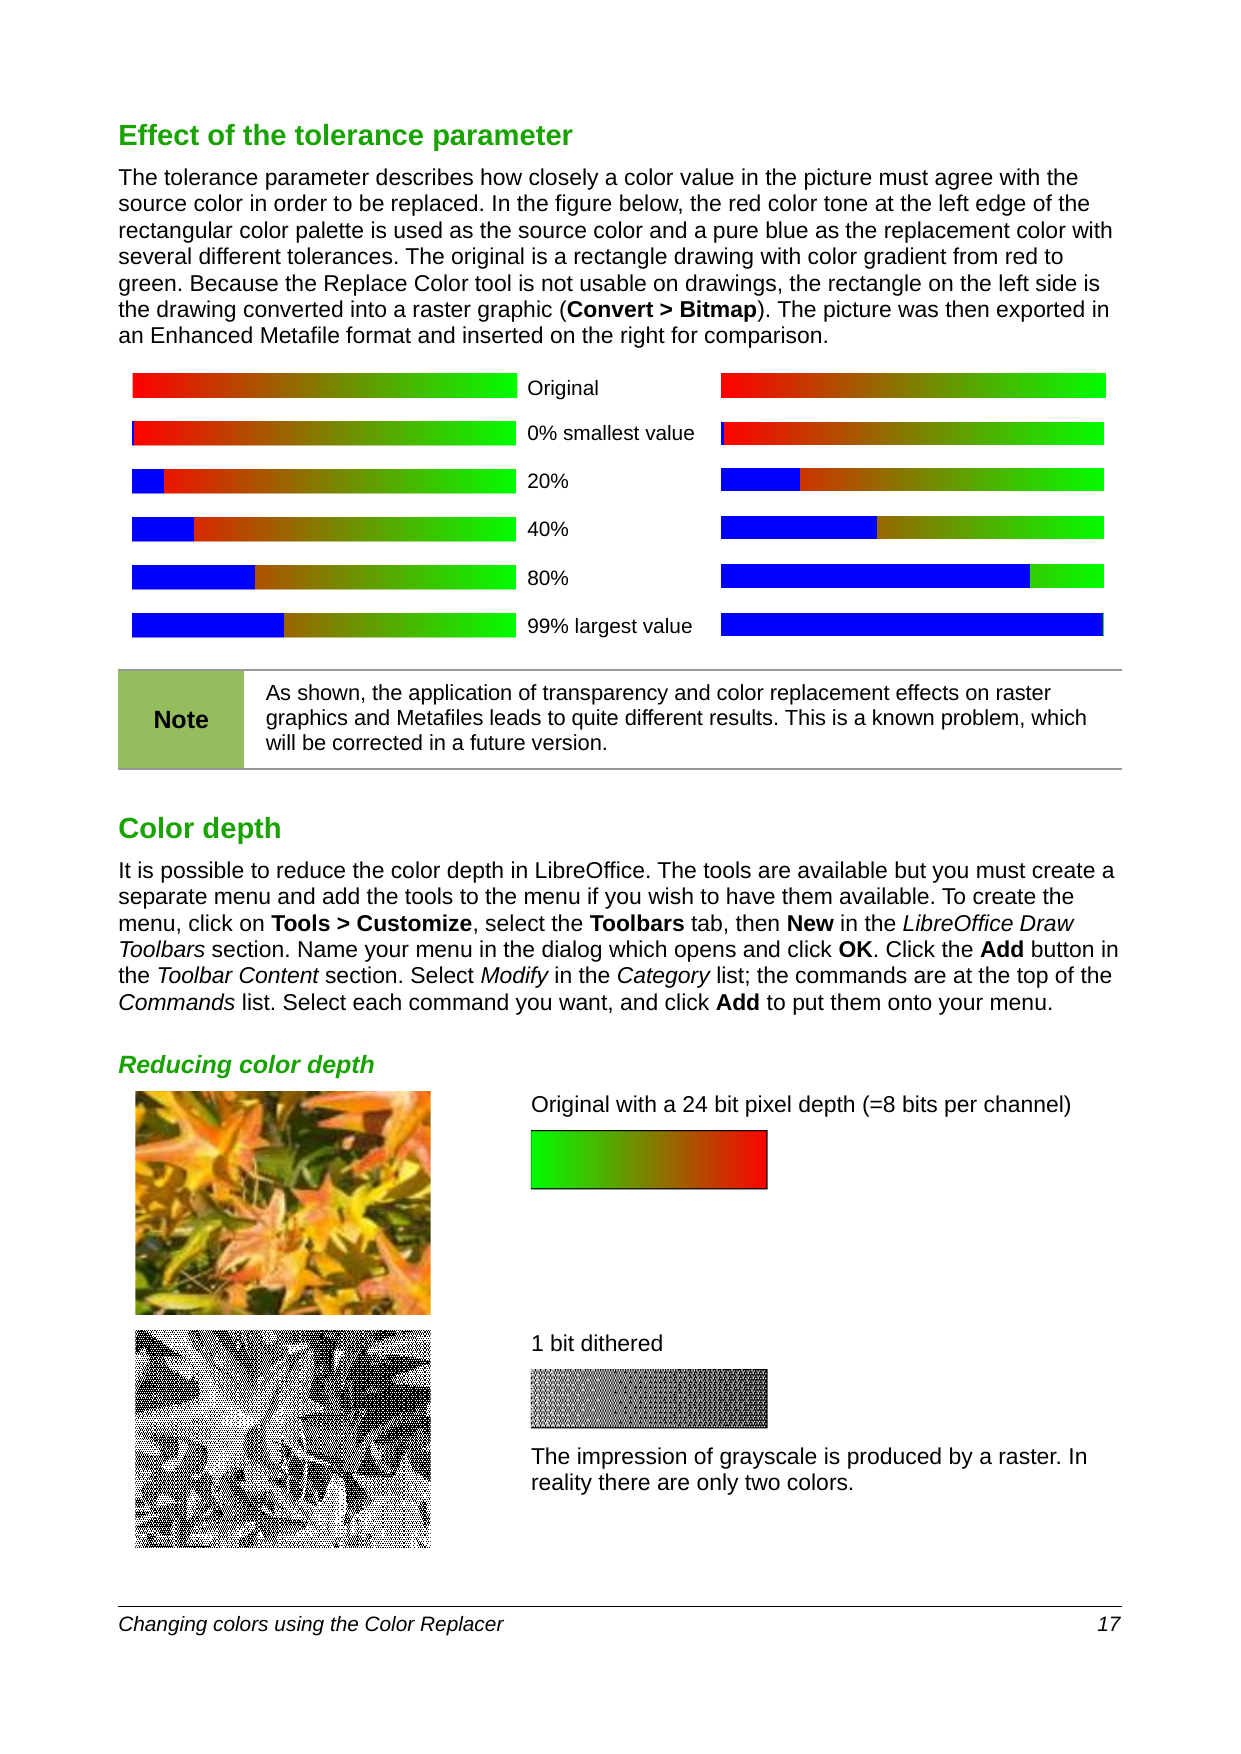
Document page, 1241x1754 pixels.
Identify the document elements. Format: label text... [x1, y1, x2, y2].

table_header Note [118, 671, 244, 768]
subtitle Effect of the tolerance parameter [118, 118, 1122, 152]
picture [132, 469, 518, 494]
subtitle Reducing color depth [118, 1050, 1122, 1079]
picture [132, 613, 518, 638]
picture [132, 421, 518, 446]
table_header [117, 1086, 525, 1324]
picture [135, 1330, 431, 1548]
picture [530, 1369, 769, 1431]
picture [132, 565, 518, 590]
table_header As shown, the application of transparency and color replacement effects on raster graphics and Metafiles leads to quite different results. This is a known problem, which will be corrected in a future version. [244, 671, 1122, 768]
table_cell [117, 1325, 525, 1562]
table_header Original with a 24 bit pixel depth (=8 bits per channel) [525, 1086, 1122, 1324]
picture [530, 1130, 769, 1192]
table_cell 1 bit dithered The impression of grayscale is produced by a raster. In reality there are only two colors. [525, 1325, 1122, 1562]
text The tolerance parameter describes how closely a color value in the picture must agree with the source color in order to be replaced. In the figure below, the red color tone at the left edge of the rectangular color palette is used as the source color and a pure blue as the replacement color with several different tolerances. The original is a rectangle drawing with color gradient from red to green. Because the Replace Color tool is not usable on drawings, the rectangle on the left side is the drawing converted into a raster graphic (Convert > Bitmap). The picture was then exported in an Enhanced Metafile format and inserted on the right for comparison. [118, 164, 1122, 348]
picture [135, 1091, 431, 1315]
picture [132, 517, 518, 542]
subtitle Color depth [118, 811, 1122, 844]
list It is possible to reduce the color depth in LibreOffice. The tools are available but you must create a separate menu and add the tools to the menu if you wish to have them available. To create the menu, click on Tools > Customize, select the Toolbars tab, then New in the LibreOffice Draw Toolbars section. Name your menu in the dialog which opens and click OK. Click the Add button in the Toolbar Content section. Select Modify in the Category list; the commands are at the top of the Commands list. Select each command you want, and click Add to put them onto your menu. [118, 857, 1122, 1015]
